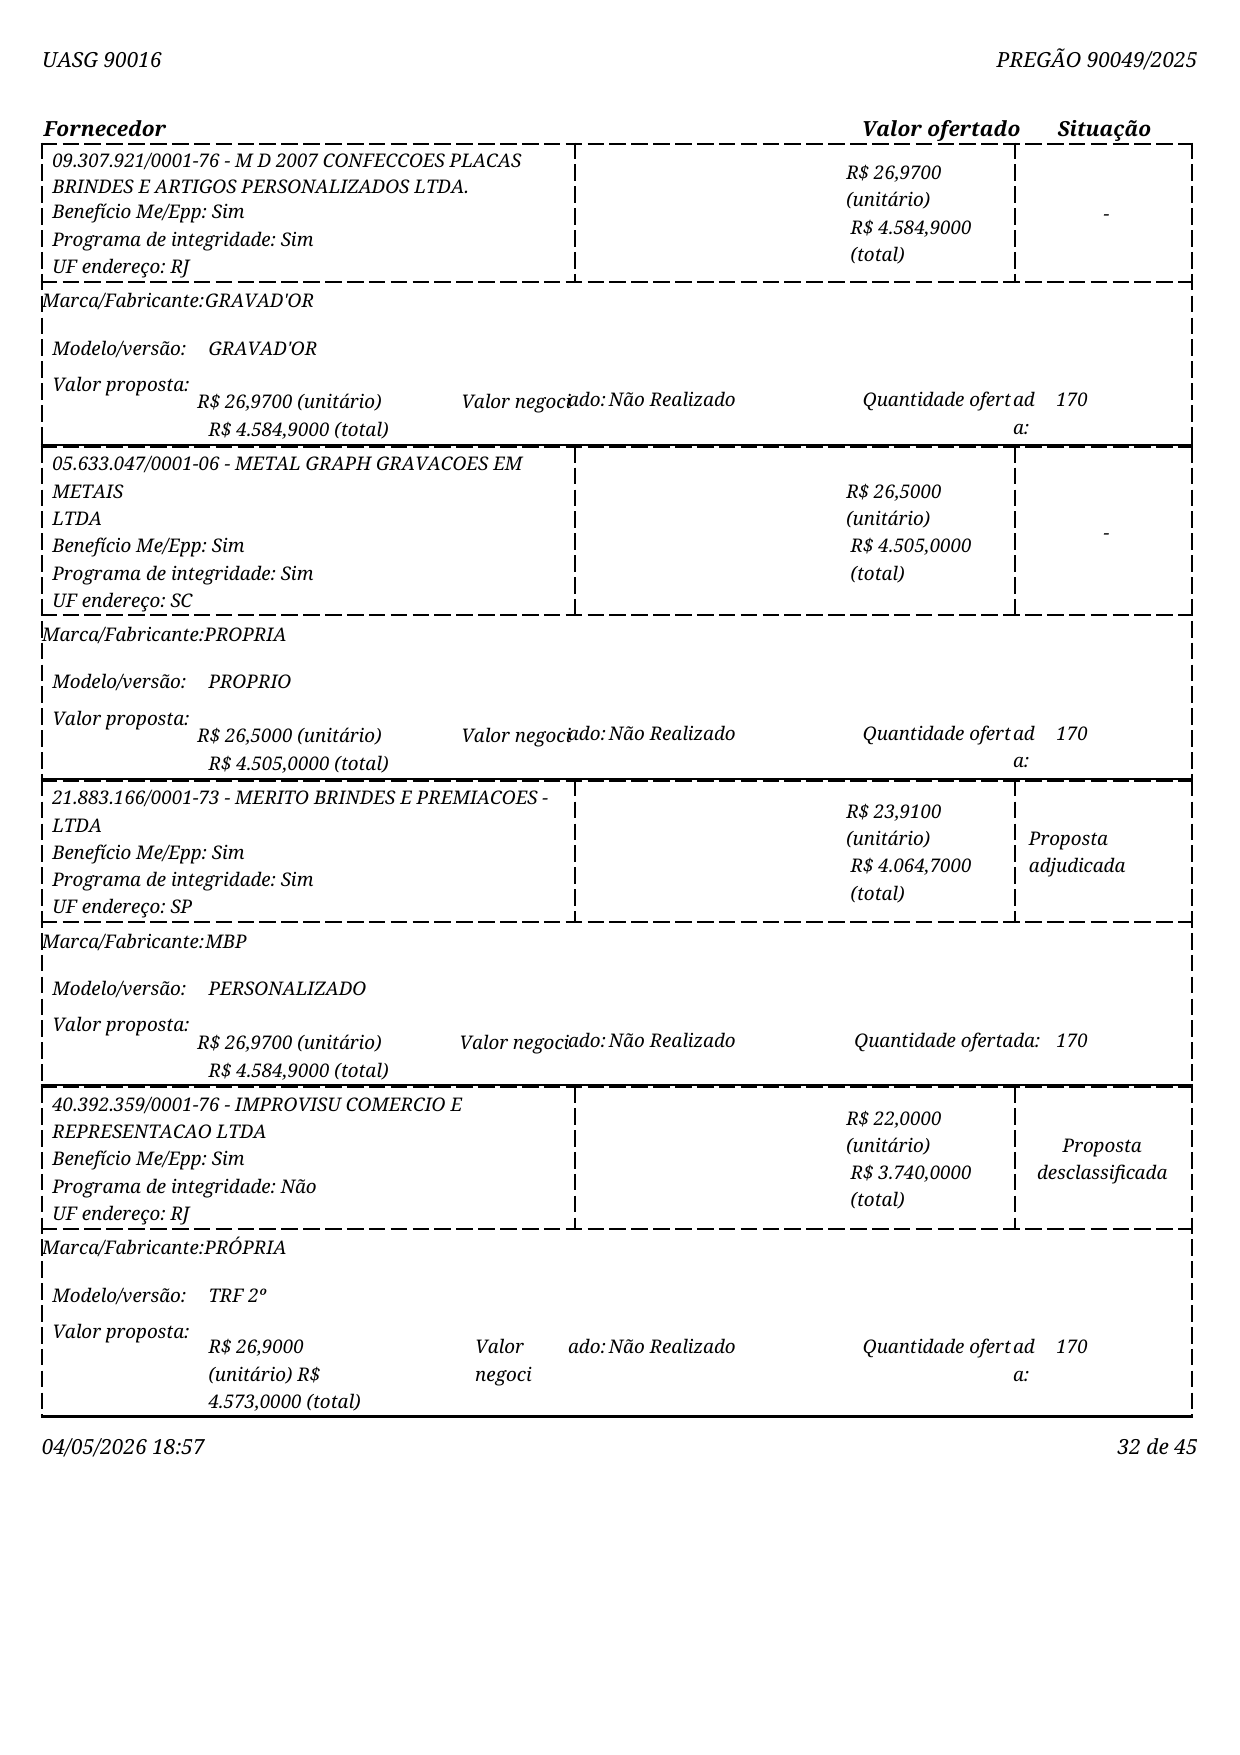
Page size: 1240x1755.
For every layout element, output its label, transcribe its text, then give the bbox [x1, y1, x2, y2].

table_cell [475, 1279, 575, 1329]
table_cell [1015, 614, 1098, 666]
table_cell [575, 332, 846, 382]
table_cell R$ 26,5000 (unitário) Valor negoci R$ 4.505,0000 (total) [197, 716, 575, 778]
table_cell [846, 281, 1014, 332]
table_cell [475, 1228, 575, 1279]
table_cell 170 [1046, 1329, 1192, 1415]
table_cell Valor negoci [475, 1329, 575, 1415]
table_cell R$ 26,9700 (unitário) Valor negoci R$ 4.584,9000 (total) [197, 1022, 575, 1084]
table_cell 170 [1046, 716, 1098, 778]
table_cell [575, 281, 846, 332]
table_cell [846, 1228, 1014, 1279]
table_header [1015, 143, 1098, 281]
table_cell Marca/Fabricante: PRÓPRIA [42, 1228, 475, 1279]
table_header R$ 26,5000 (unitário) R$ 4.505,0000 (total) [846, 446, 1014, 614]
table_cell [1099, 382, 1192, 444]
table_cell [1099, 666, 1192, 716]
table_header - [1099, 446, 1192, 614]
table_header R$ 26,9700 (unitário) R$ 4.584,9000 (total) [846, 143, 1014, 281]
table_cell Marca/Fabricante: PROPRIA [42, 614, 575, 666]
table_cell [846, 332, 1014, 382]
table_cell ado: Não Realizado [575, 1329, 846, 1415]
table_cell Modelo/versão: Valor proposta: [42, 332, 197, 444]
table_cell Quantidade ofertada: [846, 1022, 1046, 1084]
table_cell [575, 614, 846, 666]
table_cell [1099, 716, 1192, 778]
table_cell [575, 973, 846, 1022]
table_cell [575, 1228, 846, 1279]
table_cell [846, 973, 1192, 1022]
table_cell Modelo/versão: Valor proposta: [42, 1279, 197, 1415]
table_header [475, 1086, 575, 1227]
table_cell [1015, 1228, 1192, 1279]
table_header [575, 1086, 846, 1227]
table_header [1015, 446, 1098, 614]
table_header 05.633.047/0001-06 - METAL GRAPH GRAVACOES EM METAIS LTDA Benefício Me/Epp: Sim Programa de integridade: Sim UF endereço: SC [42, 446, 575, 614]
table_cell [575, 1279, 846, 1329]
table_cell 170 [1046, 1022, 1192, 1084]
table_cell ado: Não Realizado [575, 382, 846, 444]
table_cell [1015, 666, 1098, 716]
table_header [575, 446, 846, 614]
table_cell [846, 921, 1192, 973]
table_header R$ 23,9100 (unitário) R$ 4.064,7000 (total) [846, 780, 1014, 921]
table_cell R$ 26,9700 (unitário) Valor negoci R$ 4.584,9000 (total) [197, 382, 575, 444]
table_cell 170 [1046, 382, 1098, 444]
table_header 21.883.166/0001-73 - MERITO BRINDES E PREMIACOES - LTDA Benefício Me/Epp: Sim Programa de integridade: Sim UF endereço: SP [42, 780, 575, 921]
table_cell [1099, 614, 1192, 666]
table_cell PERSONALIZADO [197, 973, 575, 1022]
table_cell ada: [1015, 382, 1046, 444]
table_cell ada: [1015, 1329, 1046, 1415]
table_header Proposta desclassificada [1015, 1086, 1192, 1227]
table_cell [575, 666, 846, 716]
table_cell Quantidade ofert [846, 716, 1014, 778]
table_cell Marca/Fabricante: MBP [42, 921, 575, 973]
table_cell [1099, 281, 1192, 332]
table_header R$ 22,0000 (unitário) R$ 3.740,0000 (total) [846, 1086, 1014, 1227]
table_header Proposta adjudicada [1015, 780, 1192, 921]
table_cell [575, 921, 846, 973]
table_cell Modelo/versão: Valor proposta: [42, 666, 197, 778]
table_cell [846, 666, 1014, 716]
table_cell ado: Não Realizado [575, 1022, 846, 1084]
table_cell Modelo/versão: Valor proposta: [42, 973, 197, 1084]
table_header 09.307.921/0001-76 - M D 2007 CONFECCOES PLACAS BRINDES E ARTIGOS PERSONALIZADOS LTDA. Benefício Me/Epp: Sim Programa de integridade: Sim UF endereço: RJ [42, 143, 575, 281]
table_cell TRF 2º [197, 1279, 475, 1329]
table_header [575, 143, 846, 281]
table_cell R$ 26,9000 (unitário) R$ 4.573,0000 (total) [197, 1329, 475, 1415]
table_cell ado: Não Realizado [575, 716, 846, 778]
table_cell [1015, 1279, 1192, 1329]
table_header [575, 780, 846, 921]
table_cell [1099, 332, 1192, 382]
table_cell [1015, 332, 1098, 382]
table_cell [846, 1279, 1014, 1329]
table_header - [1099, 143, 1192, 281]
table_cell [1015, 281, 1098, 332]
table_cell Quantidade ofert [846, 382, 1014, 444]
table_cell Marca/Fabricante: GRAVAD'OR [42, 281, 575, 332]
table_cell Quantidade ofert [846, 1329, 1014, 1415]
table_cell PROPRIO [197, 666, 575, 716]
table_cell GRAVAD'OR [197, 332, 575, 382]
table_cell ada: [1015, 716, 1046, 778]
table_header 40.392.359/0001-76 - IMPROVISU COMERCIO E REPRESENTACAO LTDA Benefício Me/Epp: Sim Programa de integridade: Não UF endereço: RJ [42, 1086, 475, 1227]
table_cell [846, 614, 1014, 666]
